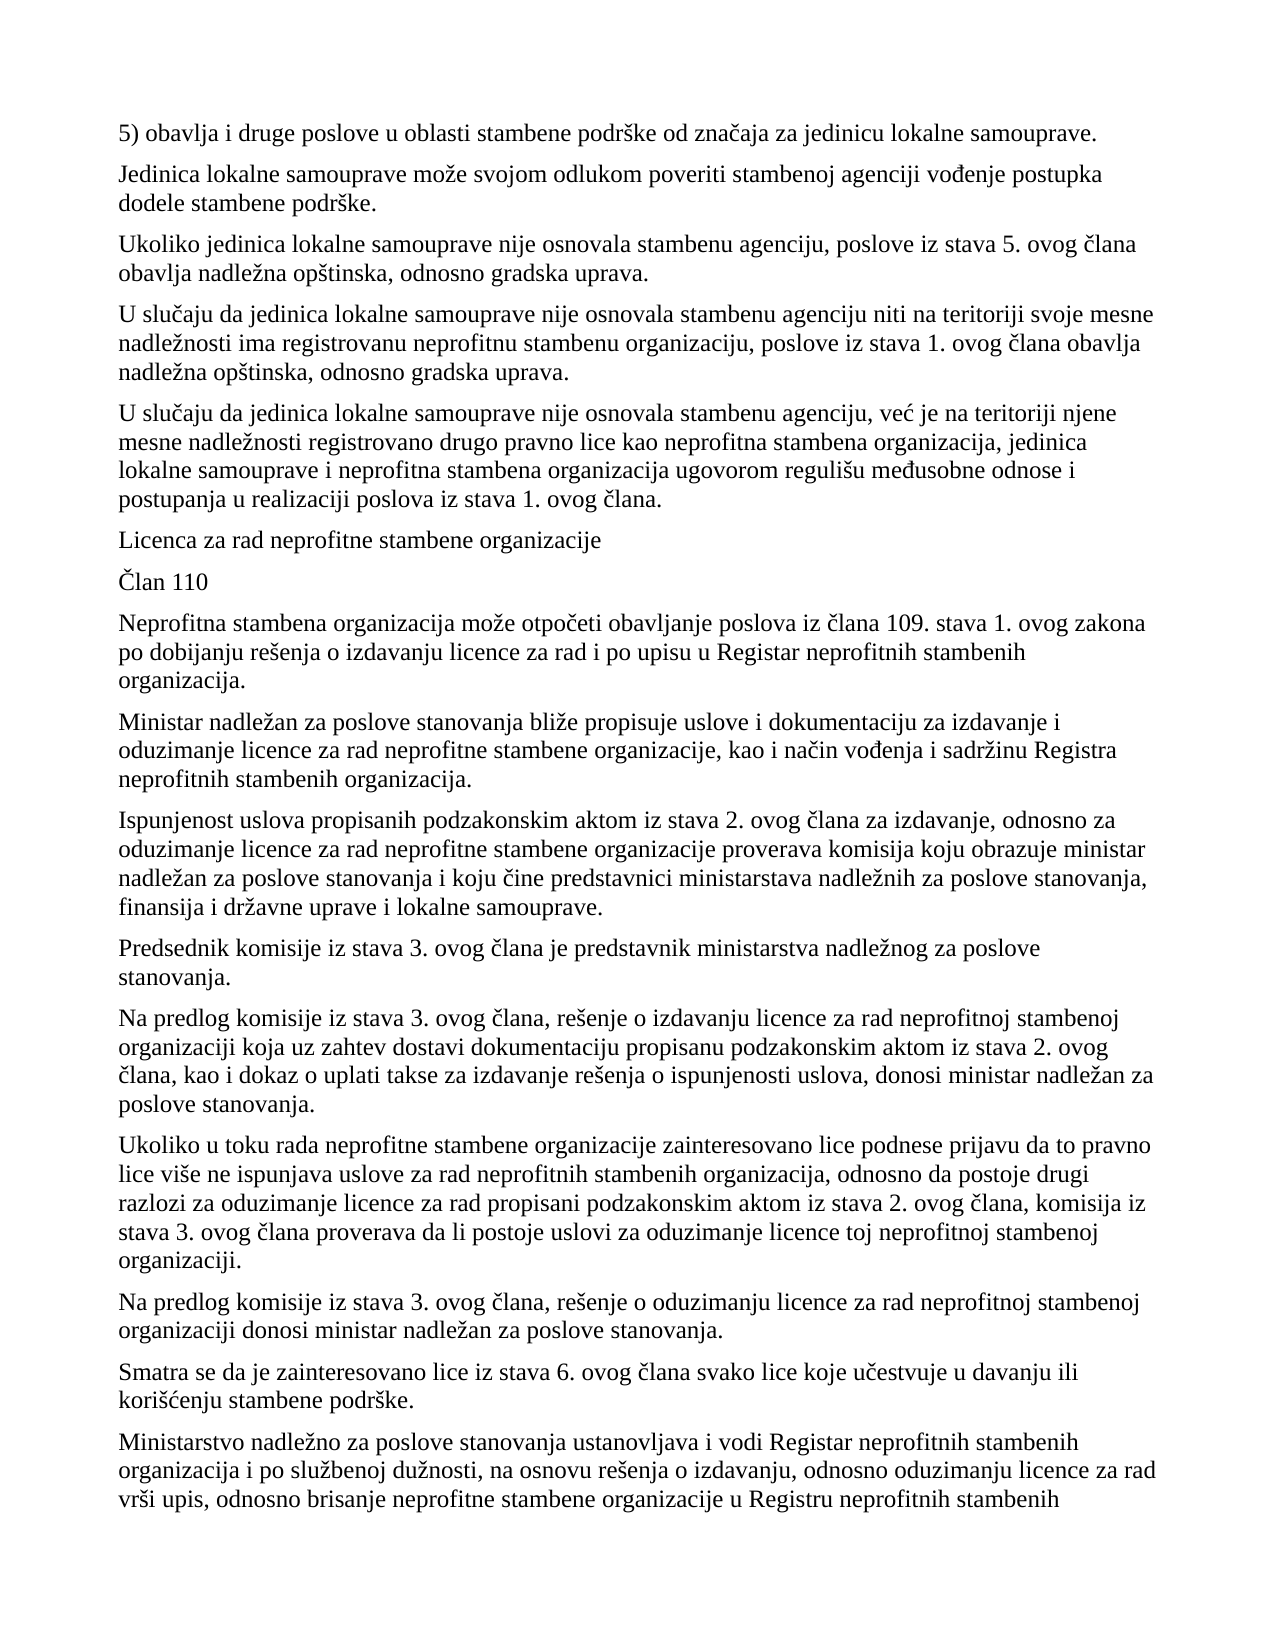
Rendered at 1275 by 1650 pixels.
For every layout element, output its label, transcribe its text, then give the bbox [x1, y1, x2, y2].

text Neprofitna stambena organizacija može otpočeti obavljanje poslova iz člana 109. stava 1. ovog zakona po dobijanju rešenja o izdavanju licence za rad i po upisu u Registar neprofitnih stambenih organizacija. [118, 608, 1157, 694]
text Ispunjenost uslova propisanih podzakonskim aktom iz stava 2. ovog člana za izdavanje, odnosno za oduzimanje licence za rad neprofitne stambene organizacije proverava komisija koju obrazuje ministar nadležan za poslove stanovanja i koju čine predstavnici ministarstava nadležnih za poslove stanovanja, finansija i državne uprave i lokalne samouprave. [118, 806, 1157, 921]
text Na predlog komisije iz stava 3. ovog člana, rešenje o oduzimanju licence za rad neprofitnoj stambenoj organizaciji donosi ministar nadležan za poslove stanovanja. [118, 1287, 1157, 1344]
text Na predlog komisije iz stava 3. ovog člana, rešenje o izdavanju licence za rad neprofitnoj stambenoj organizaciji koja uz zahtev dostavi dokumentaciju propisanu podzakonskim aktom iz stava 2. ovog člana, kao i dokaz o uplati takse za izdavanje rešenja o ispunjenosti uslova, donosi ministar nadležan za poslove stanovanja. [118, 1003, 1157, 1118]
text Ministarstvo nadležno za poslove stanovanja ustanovljava i vodi Registar neprofitnih stambenih organizacija i po službenoj dužnosti, na osnovu rešenja o izdavanju, odnosno oduzimanju licence za rad vrši upis, odnosno brisanje neprofitne stambene organizacije u Registru neprofitnih stambenih [118, 1427, 1157, 1513]
text Jedinica lokalne samouprave može svojom odlukom poveriti stambenoj agenciji vođenje postupka dodele stambene podrške. [118, 159, 1157, 217]
text Licenca za rad neprofitne stambene organizacije [118, 526, 1157, 554]
text Ukoliko u toku rada neprofitne stambene organizacije zainteresovano lice podnese prijavu da to pravno lice više ne ispunjava uslove za rad neprofitnih stambenih organizacija, odnosno da postoje drugi razlozi za oduzimanje licence za rad propisani podzakonskim aktom iz stava 2. ovog člana, komisija iz stava 3. ovog člana proverava da li postoje uslovi za oduzimanje licence toj neprofitnoj stambenoj organizaciji. [118, 1131, 1157, 1274]
text U slučaju da jedinica lokalne samouprave nije osnovala stambenu agenciju niti na teritoriji svoje mesne nadležnosti ima registrovanu neprofitnu stambenu organizaciju, poslove iz stava 1. ovog člana obavlja nadležna opštinska, odnosno gradska uprava. [118, 299, 1157, 386]
text U slučaju da jedinica lokalne samouprave nije osnovala stambenu agenciju, već je na teritoriji njene mesne nadležnosti registrovano drugo pravno lice kao neprofitna stambena organizacija, jedinica lokalne samouprave i neprofitna stambena organizacija ugovorom regulišu međusobne odnose i postupanja u realizaciji poslova iz stava 1. ovog člana. [118, 398, 1157, 513]
text Ministar nadležan za poslove stanovanja bliže propisuje uslove i dokumentaciju za izdavanje i oduzimanje licence za rad neprofitne stambene organizacije, kao i način vođenja i sadržinu Registra neprofitnih stambenih organizacija. [118, 707, 1157, 793]
text 5) obavlja i druge poslove u oblasti stambene podrške od značaja za jedinicu lokalne samouprave. [118, 118, 1157, 147]
text Ukoliko jedinica lokalne samouprave nije osnovala stambenu agenciju, poslove iz stava 5. ovog člana obavlja nadležna opštinska, odnosno gradska uprava. [118, 229, 1157, 287]
text Smatra se da je zainteresovano lice iz stava 6. ovog člana svako lice koje učestvuje u davanju ili korišćenju stambene podrške. [118, 1357, 1157, 1414]
text Član 110 [118, 567, 1157, 596]
text Predsednik komisije iz stava 3. ovog člana je predstavnik ministarstva nadležnog za poslove stanovanja. [118, 933, 1157, 991]
